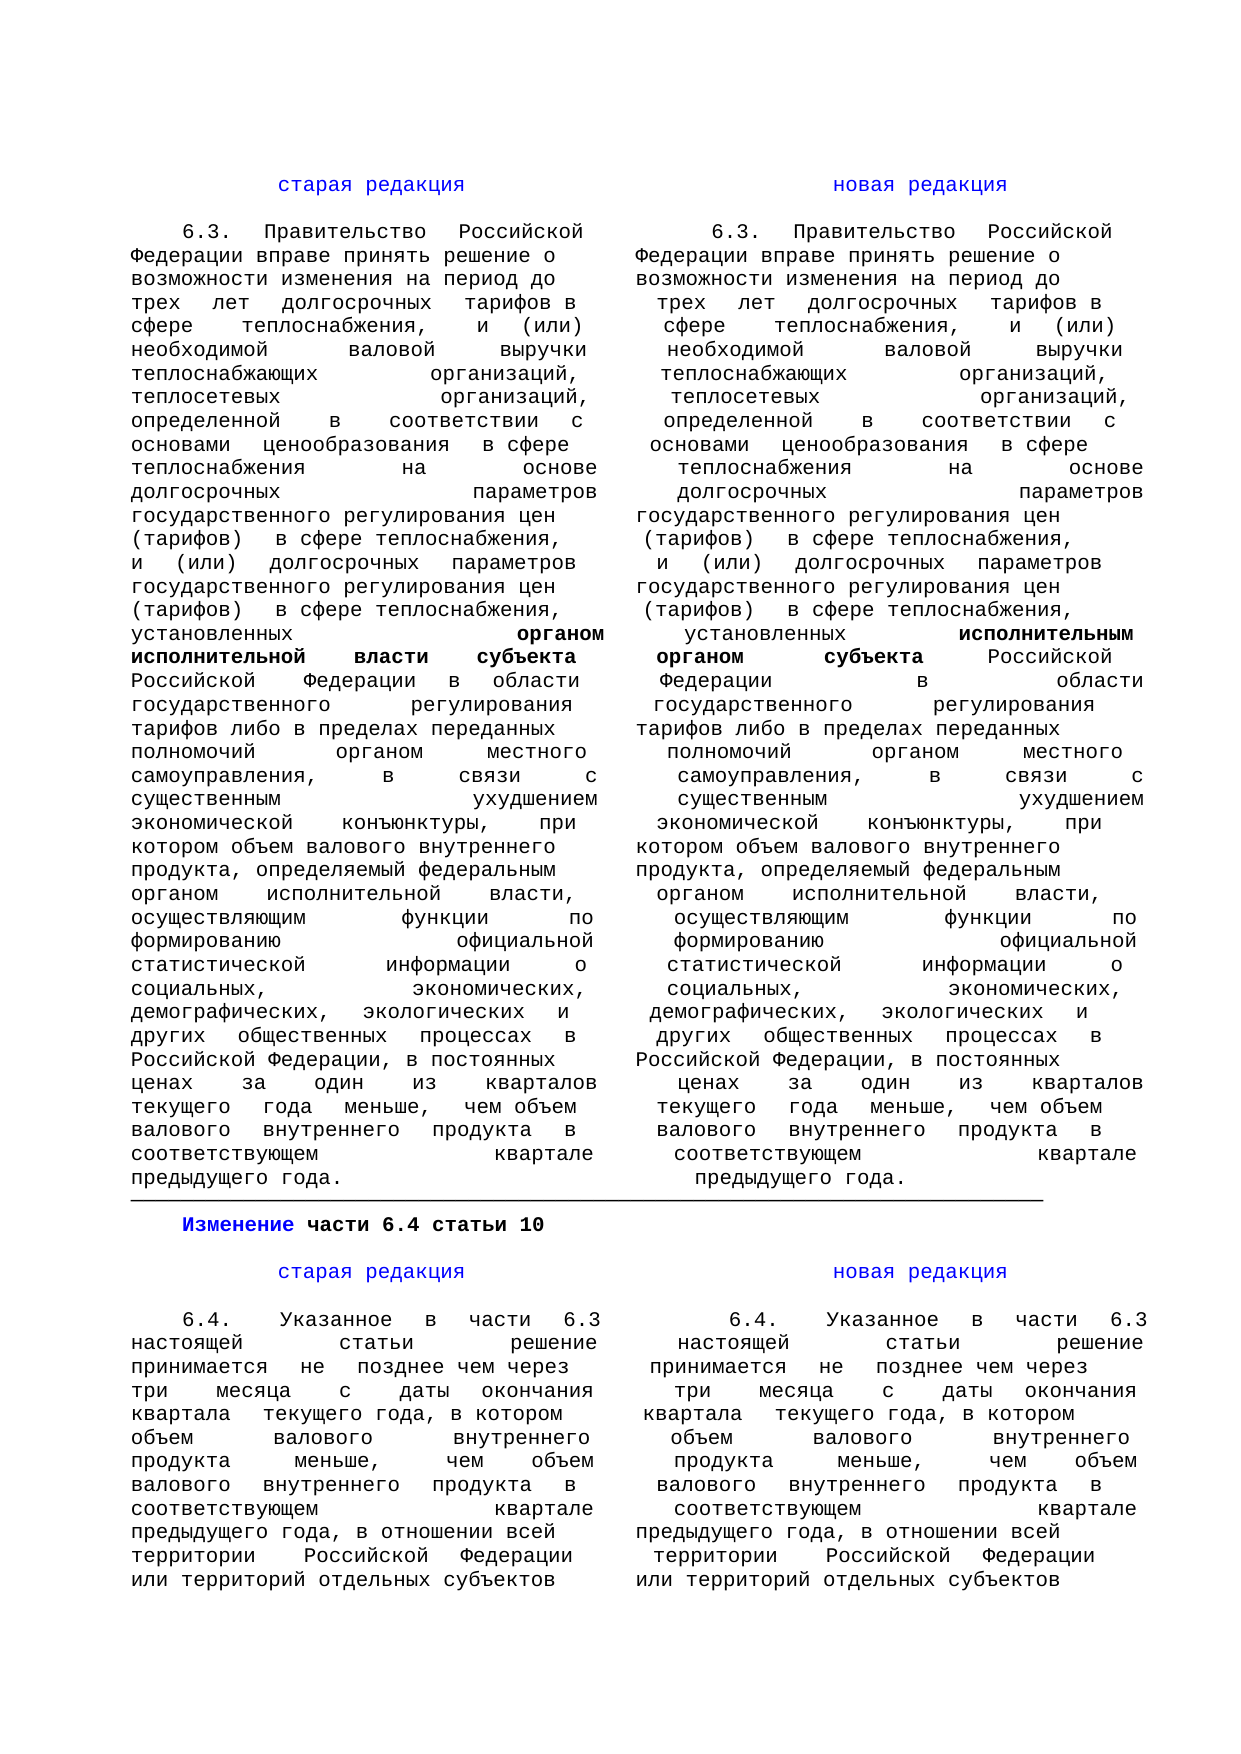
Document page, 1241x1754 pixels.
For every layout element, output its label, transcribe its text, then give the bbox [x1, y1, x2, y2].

text государственного регулирования государственного регулирования [118, 694, 1181, 717]
text экономической конъюнктуры, при экономической конъюнктуры, при [118, 812, 1181, 836]
text предыдущего года, в отношении всей предыдущего года, в отношении всей [118, 1521, 1181, 1545]
text самоуправления, в связи с самоуправления, в связи с [118, 765, 1181, 788]
text существенным ухудшением существенным ухудшением [118, 788, 1181, 812]
text установленных органом установленных исполнительным [118, 623, 1181, 647]
text объем валового внутреннего объем валового внутреннего [118, 1427, 1181, 1451]
text полномочий органом местного полномочий органом местного [118, 741, 1181, 765]
text принимается не позднее чем через принимается не позднее чем через [118, 1356, 1181, 1379]
text возможности изменения на период до возможности изменения на период до [118, 268, 1181, 292]
text старая редакция новая редакция [118, 174, 1181, 197]
text необходимой валовой выручки необходимой валовой выручки [118, 339, 1181, 363]
text валового внутреннего продукта в валового внутреннего продукта в [118, 1474, 1181, 1498]
text предыдущего года. предыдущего года. [118, 1167, 1181, 1190]
text Федерации вправе принять решение о Федерации вправе принять решение о [118, 244, 1181, 268]
text ───────────────────────────────────────────────────────────────────────── [118, 1190, 1181, 1214]
text осуществляющим функции по осуществляющим функции по [118, 907, 1181, 930]
text Российской Федерации в области Федерации в области [118, 670, 1181, 694]
text Российской Федерации, в постоянных Российской Федерации, в постоянных [118, 1048, 1181, 1072]
text основами ценообразования в сфере основами ценообразования в сфере [118, 434, 1181, 457]
text или территорий отдельных субъектов или территорий отдельных субъектов [118, 1569, 1181, 1592]
text сфере теплоснабжения, и (или) сфере теплоснабжения, и (или) [118, 316, 1181, 339]
text теплоснабжающих организаций, теплоснабжающих организаций, [118, 363, 1181, 386]
text котором объем валового внутреннего котором объем валового внутреннего [118, 836, 1181, 859]
text демографических, экологических и демографических, экологических и [118, 1001, 1181, 1025]
text продукта, определяемый федеральным продукта, определяемый федеральным [118, 859, 1181, 883]
text соответствующем квартале соответствующем квартале [118, 1498, 1181, 1521]
text статистической информации о статистической информации о [118, 954, 1181, 978]
text территории Российской Федерации территории Российской Федерации [118, 1545, 1181, 1569]
text государственного регулирования цен государственного регулирования цен [118, 576, 1181, 599]
text долгосрочных параметров долгосрочных параметров [118, 481, 1181, 505]
text 6.4. Указанное в части 6.3 6.4. Указанное в части 6.3 [118, 1309, 1181, 1332]
text (тарифов) в сфере теплоснабжения, (тарифов) в сфере теплоснабжения, [118, 599, 1181, 623]
text соответствующем квартале соответствующем квартале [118, 1143, 1181, 1167]
text формированию официальной формированию официальной [118, 930, 1181, 954]
text определенной в соответствии с определенной в соответствии с [118, 410, 1181, 434]
text социальных, экономических, социальных, экономических, [118, 978, 1181, 1001]
text валового внутреннего продукта в валового внутреннего продукта в [118, 1119, 1181, 1143]
text текущего года меньше, чем объем текущего года меньше, чем объем [118, 1096, 1181, 1119]
text ценах за один из кварталов ценах за один из кварталов [118, 1072, 1181, 1096]
text теплосетевых организаций, теплосетевых организаций, [118, 386, 1181, 410]
text государственного регулирования цен государственного регулирования цен [118, 505, 1181, 528]
text три месяца с даты окончания три месяца с даты окончания [118, 1379, 1181, 1403]
text теплоснабжения на основе теплоснабжения на основе [118, 457, 1181, 481]
text и (или) долгосрочных параметров и (или) долгосрочных параметров [118, 552, 1181, 576]
text исполнительной власти субъекта органом субъекта Российской [118, 647, 1181, 670]
text органом исполнительной власти, органом исполнительной власти, [118, 883, 1181, 907]
text тарифов либо в пределах переданных тарифов либо в пределах переданных [118, 717, 1181, 741]
text настоящей статьи решение настоящей статьи решение [118, 1332, 1181, 1356]
text других общественных процессах в других общественных процессах в [118, 1025, 1181, 1048]
text 6.3. Правительство Российской 6.3. Правительство Российской [118, 221, 1181, 244]
text квартала текущего года, в котором квартала текущего года, в котором [118, 1403, 1181, 1427]
text трех лет долгосрочных тарифов в трех лет долгосрочных тарифов в [118, 292, 1181, 316]
text Изменение части 6.4 статьи 10 [118, 1214, 1181, 1238]
text старая редакция новая редакция [118, 1261, 1181, 1285]
text (тарифов) в сфере теплоснабжения, (тарифов) в сфере теплоснабжения, [118, 528, 1181, 552]
text продукта меньше, чем объем продукта меньше, чем объем [118, 1451, 1181, 1474]
